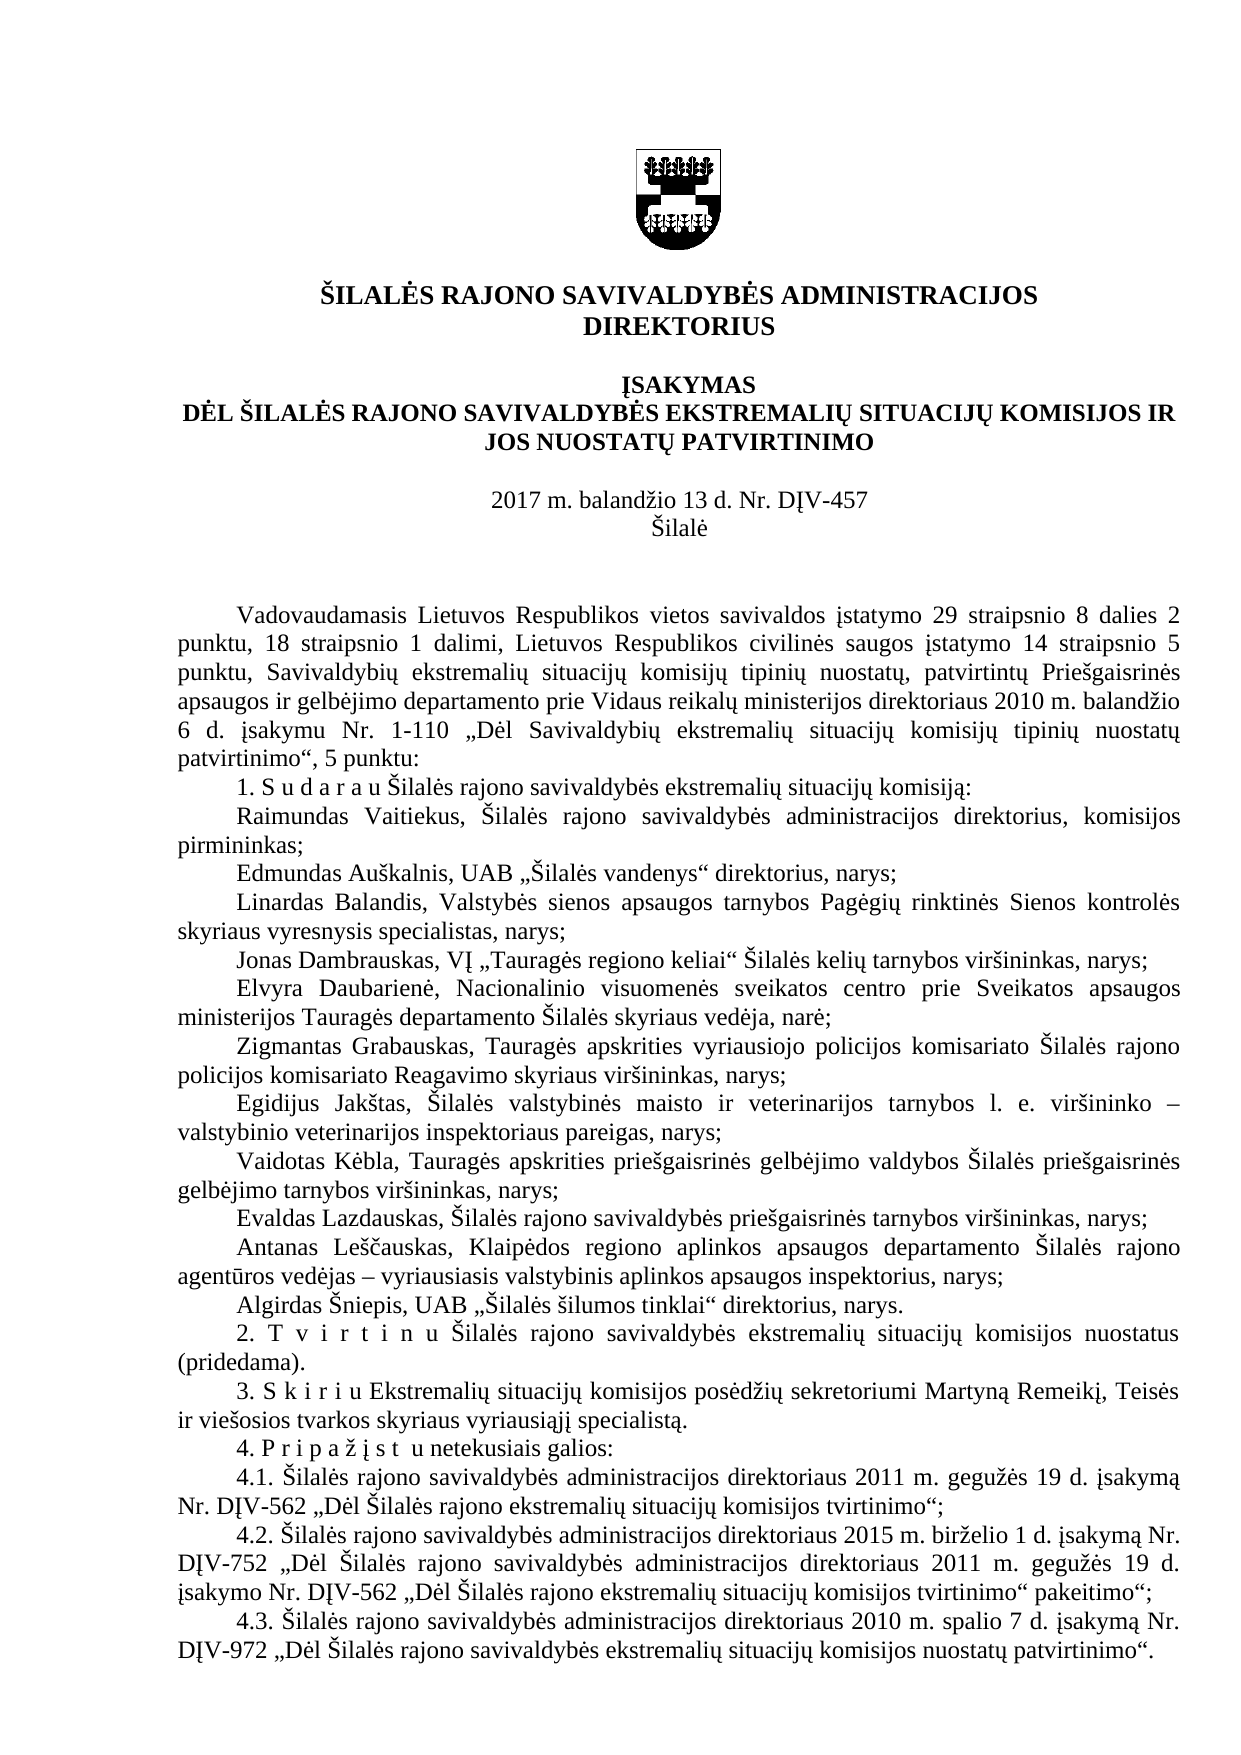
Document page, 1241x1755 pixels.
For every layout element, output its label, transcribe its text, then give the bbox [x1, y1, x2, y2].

text Egidijus Jakštas, Šilalės valstybinės maisto ir veterinarijos tarnybos l. e. viršininko – valstybinio veterinarijos inspektoriaus pareigas, narys; [177, 1088, 1181, 1146]
text 4.3. Šilalės rajono savivaldybės administracijos direktoriaus 2010 m. spalio 7 d. įsakymą Nr. DĮV-972 „Dėl Šilalės rajono savivaldybės ekstremalių situacijų komisijos nuostatų patvirtinimo“. [177, 1606, 1181, 1663]
text 4.1. Šilalės rajono savivaldybės administracijos direktoriaus 2011 m. gegužės 19 d. įsakymą Nr. DĮV-562 „Dėl Šilalės rajono ekstremalių situacijų komisijos tvirtinimo“; [177, 1462, 1181, 1520]
text Raimundas Vaitiekus, Šilalės rajono savivaldybės administracijos direktorius, komisijos pirmininkas; [177, 801, 1181, 858]
text Elvyra Daubarienė, Nacionalinio visuomenės sveikatos centro prie Sveikatos apsaugos ministerijos Tauragės departamento Šilalės skyriaus vedėja, narė; [177, 973, 1181, 1031]
text 4. P r i p a ž į s t u netekusiais galios: [177, 1433, 1181, 1462]
text Algirdas Šniepis, UAB „Šilalės šilumos tinklai“ direktorius, narys. [177, 1290, 1181, 1318]
text Įsakymas [196, 370, 1181, 398]
text Evaldas Lazdauskas, Šilalės rajono savivaldybės priešgaisrinės tarnybos viršininkas, narys; [177, 1203, 1181, 1232]
text 3. S k i r i u Ekstremalių situacijų komisijos posėdžių sekretoriumi Martyną Remeikį, Teisės ir viešosios tvarkos skyriaus vyriausiąjį specialistą. [177, 1376, 1181, 1433]
text 1. S u d a r a u Šilalės rajono savivaldybės ekstremalių situacijų komisiją: [177, 772, 1181, 801]
text Zigmantas Grabauskas, Tauragės apskrities vyriausiojo policijos komisariato Šilalės rajono policijos komisariato Reagavimo skyriaus viršininkas, narys; [177, 1031, 1181, 1088]
text 4.2. Šilalės rajono savivaldybės administracijos direktoriaus 2015 m. birželio 1 d. įsakymą Nr. DĮV-752 „Dėl Šilalės rajono savivaldybės administracijos direktoriaus 2011 m. gegužės 19 d. įsakymo Nr. DĮV-562 „Dėl Šilalės rajono ekstremalių situacijų komisijos tvirtinimo“ pakeitimo“; [177, 1520, 1181, 1606]
text Šilalė [177, 513, 1181, 542]
text Vadovaudamasis Lietuvos Respublikos vietos savivaldos įstatymo 29 straipsnio 8 dalies 2 punktu, 18 straipsnio 1 dalimi, Lietuvos Respublikos civilinės saugos įstatymo 14 straipsnio 5 punktu, Savivaldybių ekstremalių situacijų komisijų tipinių nuostatų, patvirtintų Priešgaisrinės apsaugos ir gelbėjimo departamento prie Vidaus reikalų ministerijos direktoriaus 2010 m. balandžio 6 d. įsakymu Nr. 1-110 „Dėl Savivaldybių ekstremalių situacijų komisijų tipinių nuostatų patvirtinimo“, 5 punktu: [177, 600, 1181, 772]
text Antanas Leščauskas, Klaipėdos regiono aplinkos apsaugos departamento Šilalės rajono agentūros vedėjas – vyriausiasis valstybinis aplinkos apsaugos inspektorius, narys; [177, 1232, 1181, 1290]
text DIREKTORIUS [177, 310, 1181, 341]
text Vaidotas Kėbla, Tauragės apskrities priešgaisrinės gelbėjimo valdybos Šilalės priešgaisrinės gelbėjimo tarnybos viršininkas, narys; [177, 1146, 1181, 1203]
text Jonas Dambrauskas, VĮ „Tauragės regiono keliai“ Šilalės kelių tarnybos viršininkas, narys; [177, 945, 1181, 973]
text 2. T v i r t i n u Šilalės rajono savivaldybės ekstremalių situacijų komisijos nuostatus (pridedama). [177, 1318, 1181, 1376]
text Šilalės rajono savivaldybės administracijOS [177, 279, 1181, 310]
text DĖL ŠILALĖS RAJONO SAVIVALDYBĖS EKSTREMALIŲ SITUACIJŲ KOMISIJOS IR JOS NUOSTATŲ PATVIRTINIMO [177, 398, 1181, 456]
text Edmundas Auškalnis, UAB „Šilalės vandenys“ direktorius, narys; [177, 858, 1181, 887]
text Linardas Balandis, Valstybės sienos apsaugos tarnybos Pagėgių rinktinės Sienos kontrolės skyriaus vyresnysis specialistas, narys; [177, 887, 1181, 945]
text 2017 m. balandžio 13 d. Nr. DĮV-457 [177, 485, 1181, 513]
